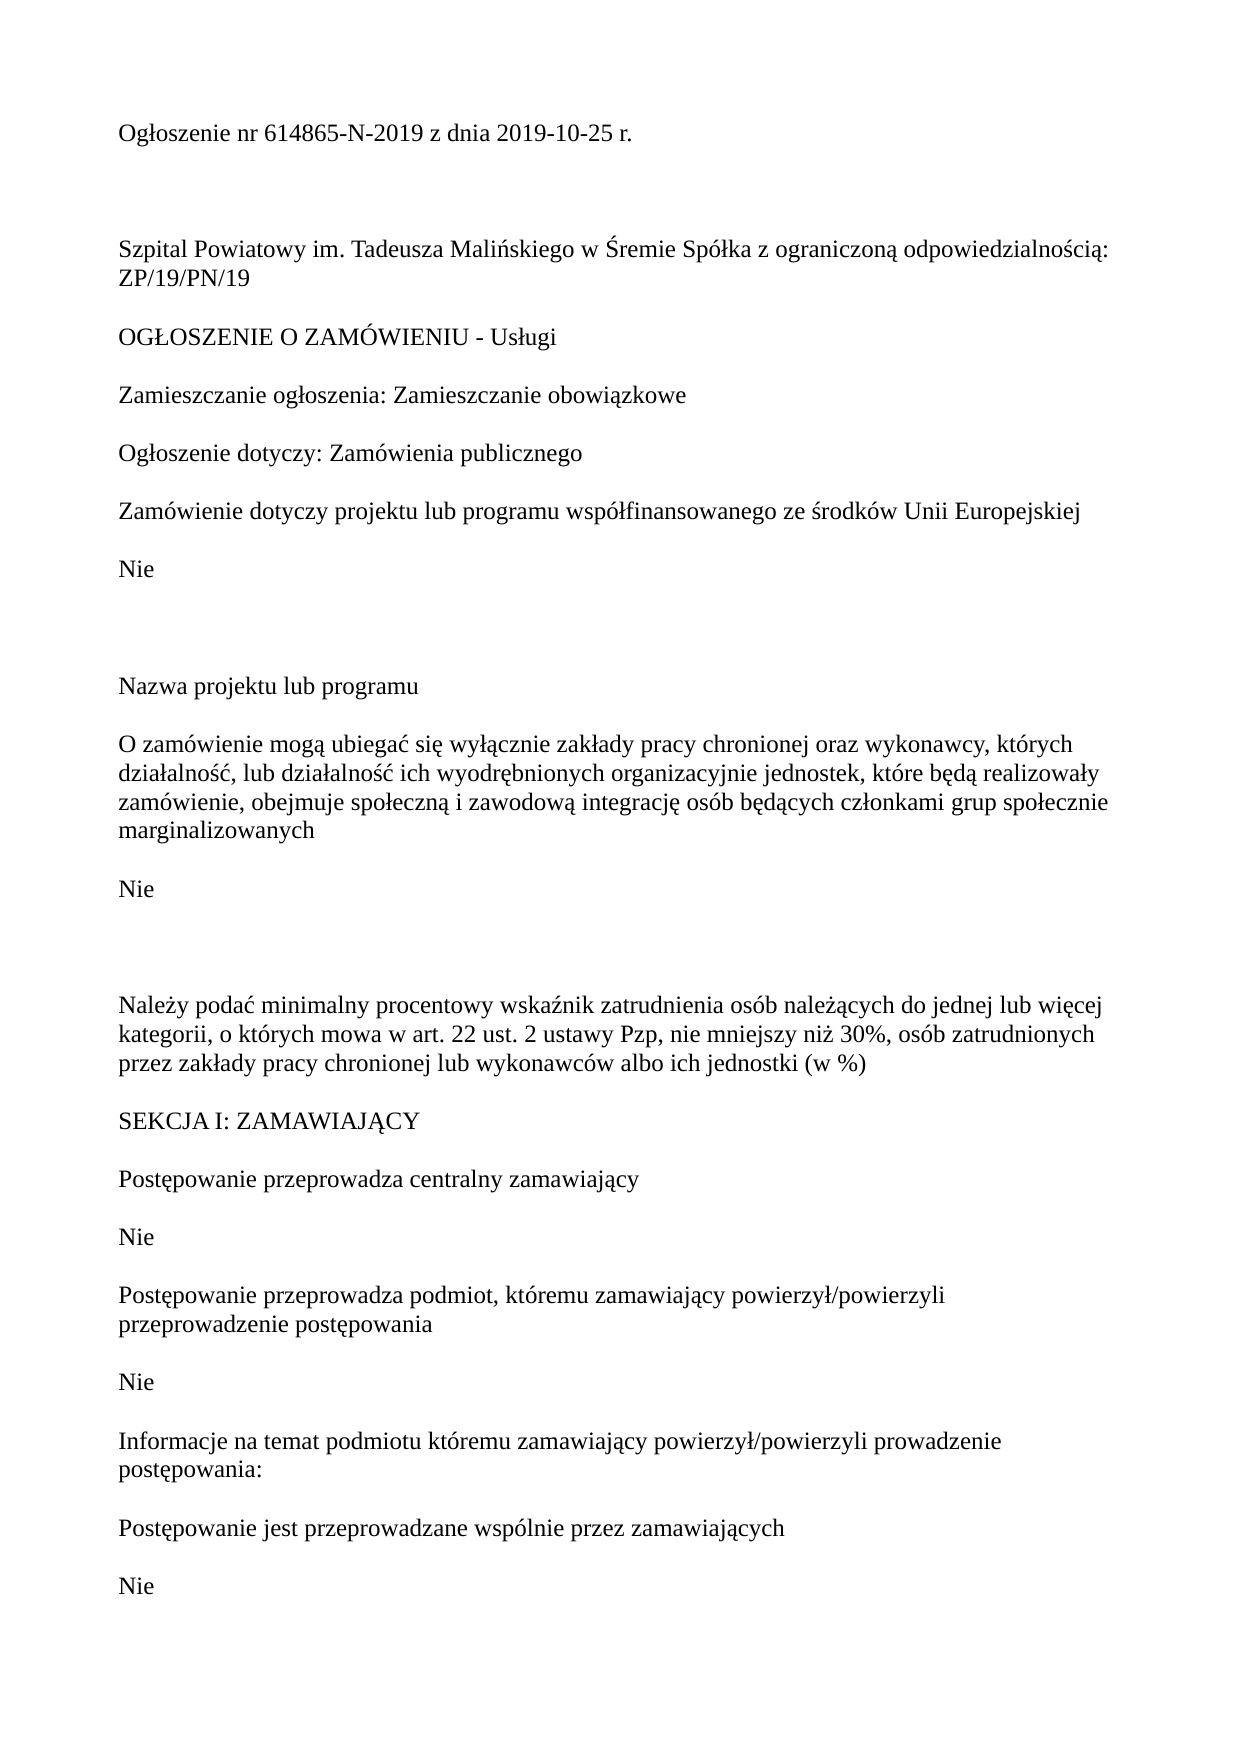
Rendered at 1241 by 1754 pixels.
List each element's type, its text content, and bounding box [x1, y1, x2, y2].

text Szpital Powiatowy im. Tadeusza Malińskiego w Śremie Spółka z ograniczoną odpowiedzialnością: ZP/19/PN/19 [118, 234, 1122, 292]
text Zamówienie dotyczy projektu lub programu współfinansowanego ze środków Unii Europejskiej [118, 496, 1122, 525]
text Postępowanie jest przeprowadzane wspólnie przez zamawiających [118, 1513, 1122, 1541]
text Nazwa projektu lub programu [118, 671, 1122, 700]
text SEKCJA I: ZAMAWIAJĄCY [118, 1106, 1122, 1134]
text O zamówienie mogą ubiegać się wyłącznie zakłady pracy chronionej oraz wykonawcy, których działalność, lub działalność ich wyodrębnionych organizacyjnie jednostek, które będą realizowały zamówienie, obejmuje społeczną i zawodową integrację osób będących członkami grup społecznie marginalizowanych [118, 729, 1122, 844]
text Postępowanie przeprowadza podmiot, któremu zamawiający powierzył/powierzyli przeprowadzenie postępowania [118, 1281, 1122, 1338]
text Ogłoszenie nr 614865-N-2019 z dnia 2019-10-25 r. [118, 118, 1122, 147]
text Nie [118, 1222, 1122, 1251]
text Nie [118, 554, 1122, 583]
text Nie [118, 874, 1122, 902]
text Nie [118, 1571, 1122, 1600]
text Nie [118, 1367, 1122, 1396]
text OGŁOSZENIE O ZAMÓWIENIU - Usługi [118, 322, 1122, 350]
text Należy podać minimalny procentowy wskaźnik zatrudnienia osób należących do jednej lub więcej kategorii, o których mowa w art. 22 ust. 2 ustawy Pzp, nie mniejszy niż 30%, osób zatrudnionych przez zakłady pracy chronionej lub wykonawców albo ich jednostki (w %) [118, 990, 1122, 1076]
text Zamieszczanie ogłoszenia: Zamieszczanie obowiązkowe [118, 380, 1122, 408]
text Postępowanie przeprowadza centralny zamawiający [118, 1164, 1122, 1193]
text Informacje na temat podmiotu któremu zamawiający powierzył/powierzyli prowadzenie postępowania: [118, 1426, 1122, 1483]
text Ogłoszenie dotyczy: Zamówienia publicznego [118, 438, 1122, 467]
